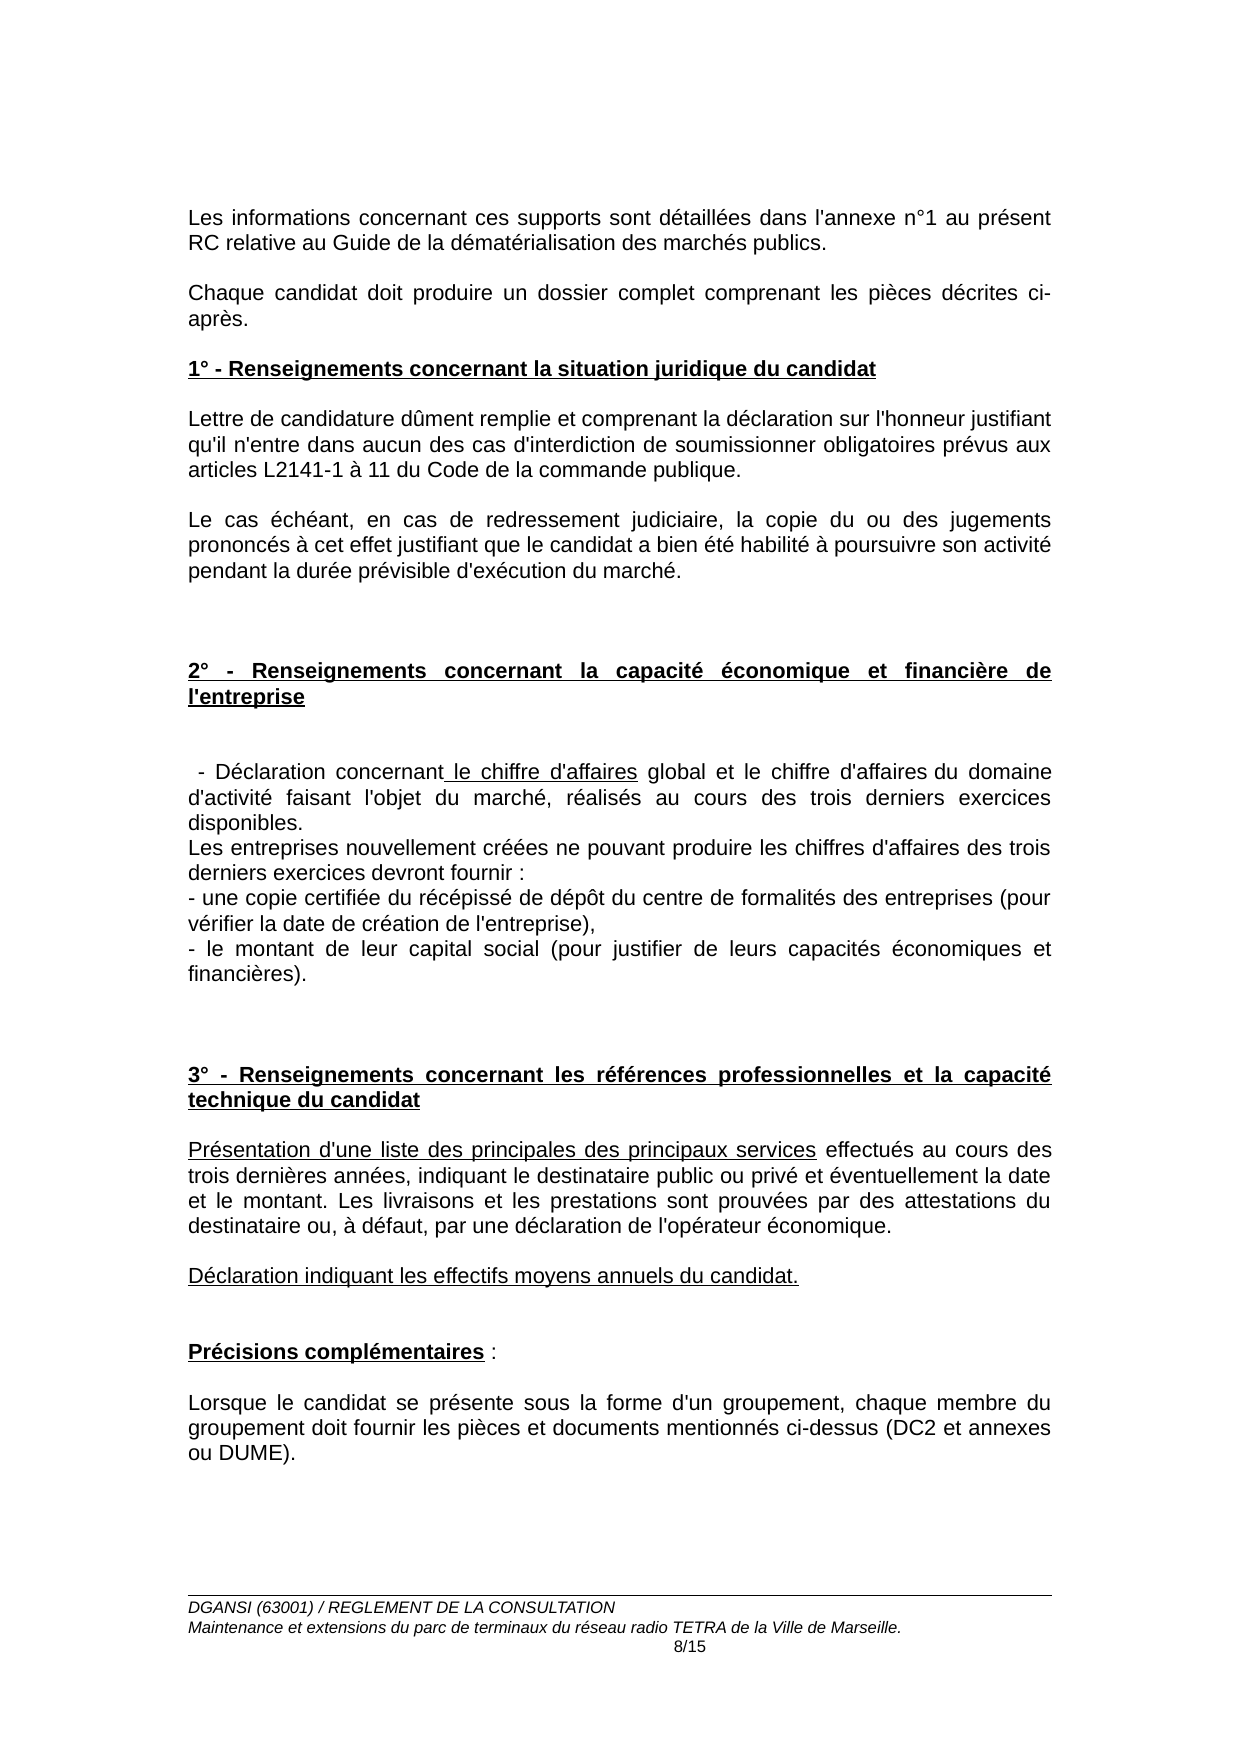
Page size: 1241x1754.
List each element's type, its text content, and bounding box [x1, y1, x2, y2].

text - le montant de leur capital social (pour justifier de leurs capacités économiques et financières). [188, 936, 1052, 986]
text technique du candidat [188, 1085, 1052, 1112]
text 1° - Renseignements concernant la situation juridique du candidat [188, 356, 1052, 381]
text Lettre de candidature dûment remplie et comprenant la déclaration sur l'honneur justifiant qu'il n'entre dans aucun des cas d'interdiction de soumissionner obligatoires prévus aux articles L2141-1 à 11 du Code de la commande publique. [188, 406, 1052, 482]
text - Déclaration concernant le chiffre d'affaires global et le chiffre d'affaires du domaine d'activité faisant l'objet du marché, réalisés au cours des trois derniers exercices disponibles. [188, 759, 1052, 835]
text l'entreprise [188, 681, 1052, 709]
text - une copie certifiée du récépissé de dépôt du centre de formalités des entreprises (pour vérifier la date de création de l'entreprise), [188, 885, 1052, 936]
text Les informations concernant ces supports sont détaillées dans l'annexe n°1 au présent RC relative au Guide de la dématérialisation des marchés publics. [188, 204, 1052, 255]
text 3° - Renseignements concernant les références professionnelles et la capacité [188, 1062, 1052, 1084]
text Chaque candidat doit produire un dossier complet comprenant les pièces décrites ci-après. [188, 280, 1052, 331]
text 2° - Renseignements concernant la capacité économique et financière de [188, 658, 1052, 680]
text Lorsque le candidat se présente sous la forme d'un groupement, chaque membre du groupement doit fournir les pièces et documents mentionnés ci-dessus (DC2 et annexes ou DUME). [188, 1389, 1052, 1465]
text Précisions complémentaires : [188, 1339, 1052, 1364]
text Le cas échéant, en cas de redressement judiciaire, la copie du ou des jugements prononcés à cet effet justifiant que le candidat a bien été habilité à poursuivre son activité pendant la durée prévisible d'exécution du marché. [188, 507, 1052, 583]
text Déclaration indiquant les effectifs moyens annuels du candidat. [188, 1263, 1052, 1288]
text Présentation d'une liste des principales des principaux services effectués au cours des trois dernières années, indiquant le destinataire public ou privé et éventuellement la date et le montant. Les livraisons et les prestations sont prouvées par des attestations du destinataire ou, à défaut, par une déclaration de l'opérateur économique. [188, 1137, 1052, 1238]
text Les entreprises nouvellement créées ne pouvant produire les chiffres d'affaires des trois derniers exercices devront fournir : [188, 835, 1052, 885]
